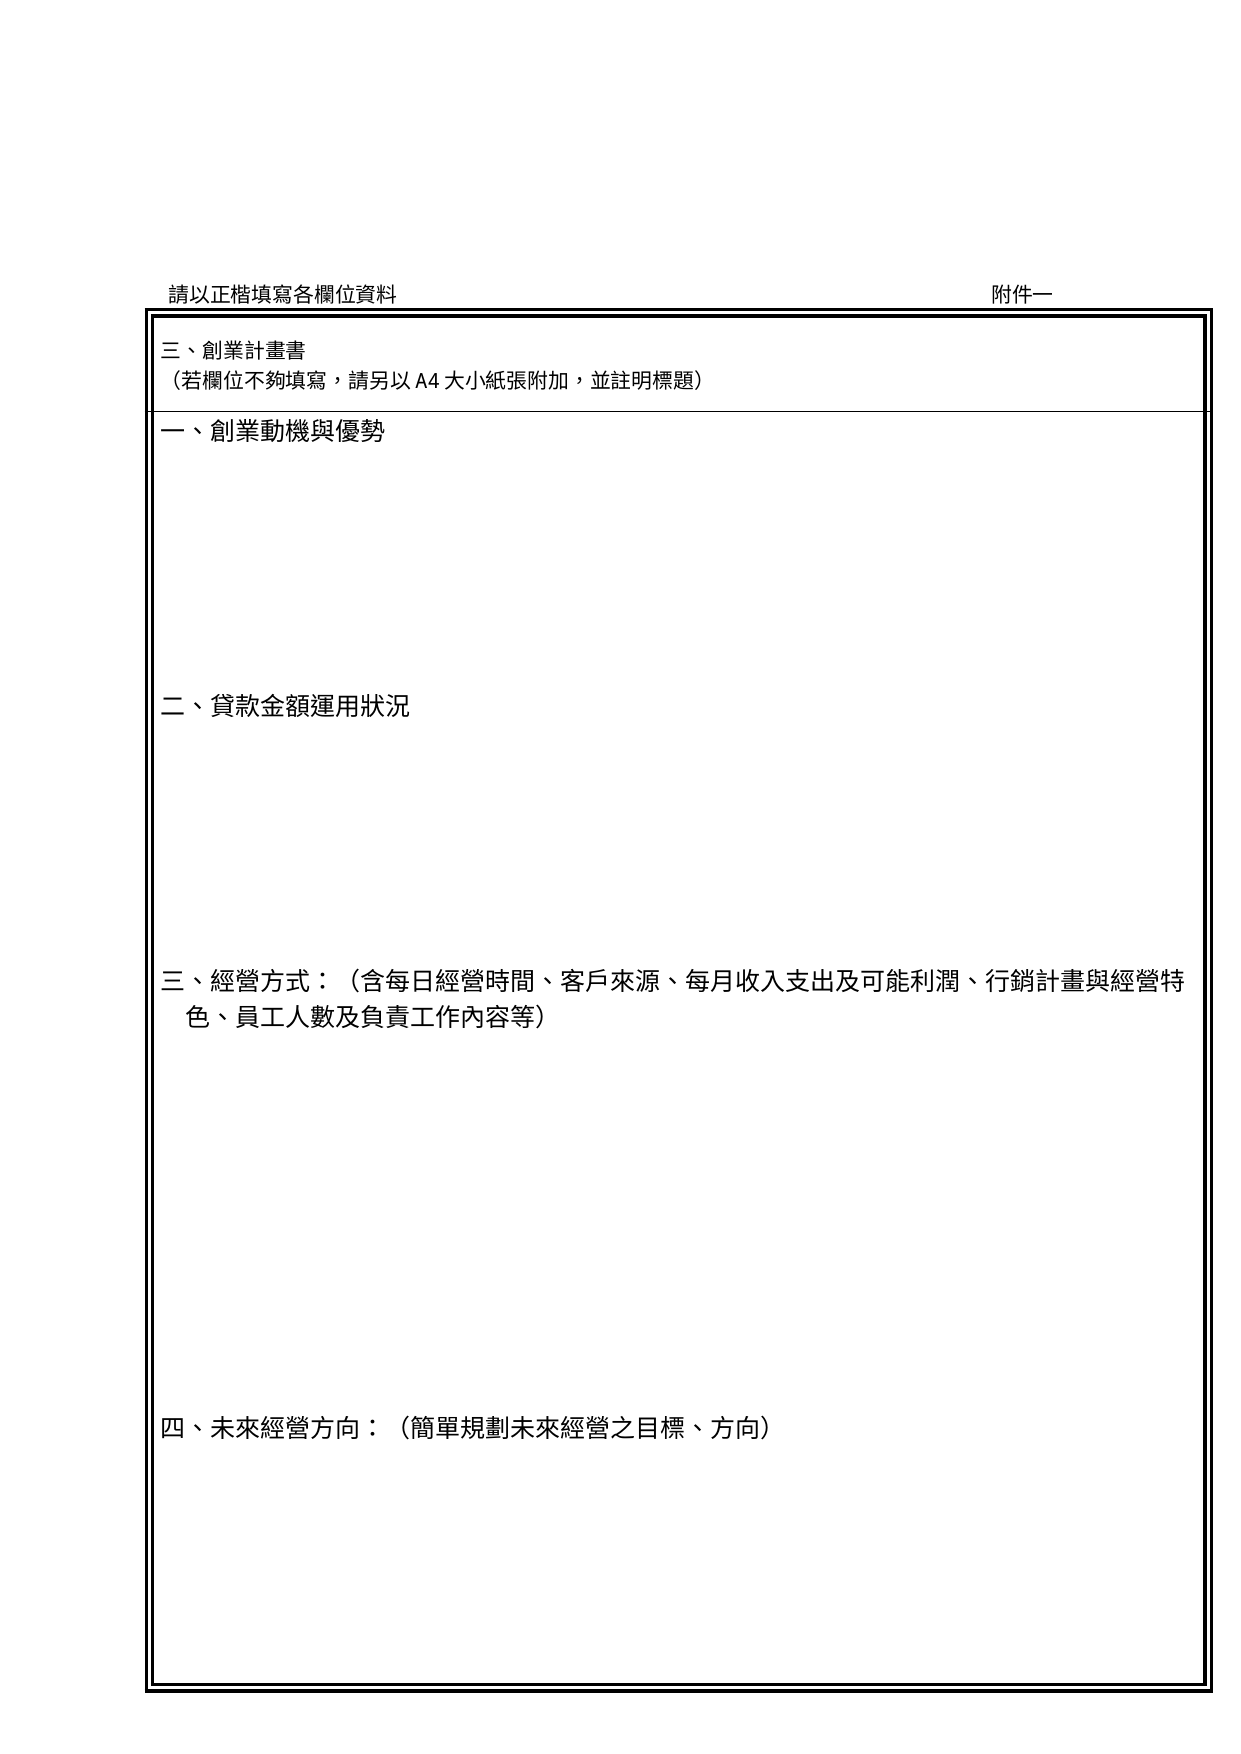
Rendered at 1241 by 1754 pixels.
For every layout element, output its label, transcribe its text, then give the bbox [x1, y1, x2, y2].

table_header 三、創業計畫書 （若欄位不夠填寫，請另以A4大小紙張附加，並註明標題） [149, 311, 1208, 411]
text 請以正楷填寫各欄位資料 附件一 [118, 278, 1122, 308]
table_cell 一、創業動機與優勢 二、貸款金額運用狀況 三、經營方式：（含每日經營時間、客戶來源、每月收入支出及可能利潤、行銷計畫與經營特色、員工人數及負責工作內容等） 四、未來經營方向：（簡單規劃未來經營之目標、方向） [154, 412, 1203, 1683]
